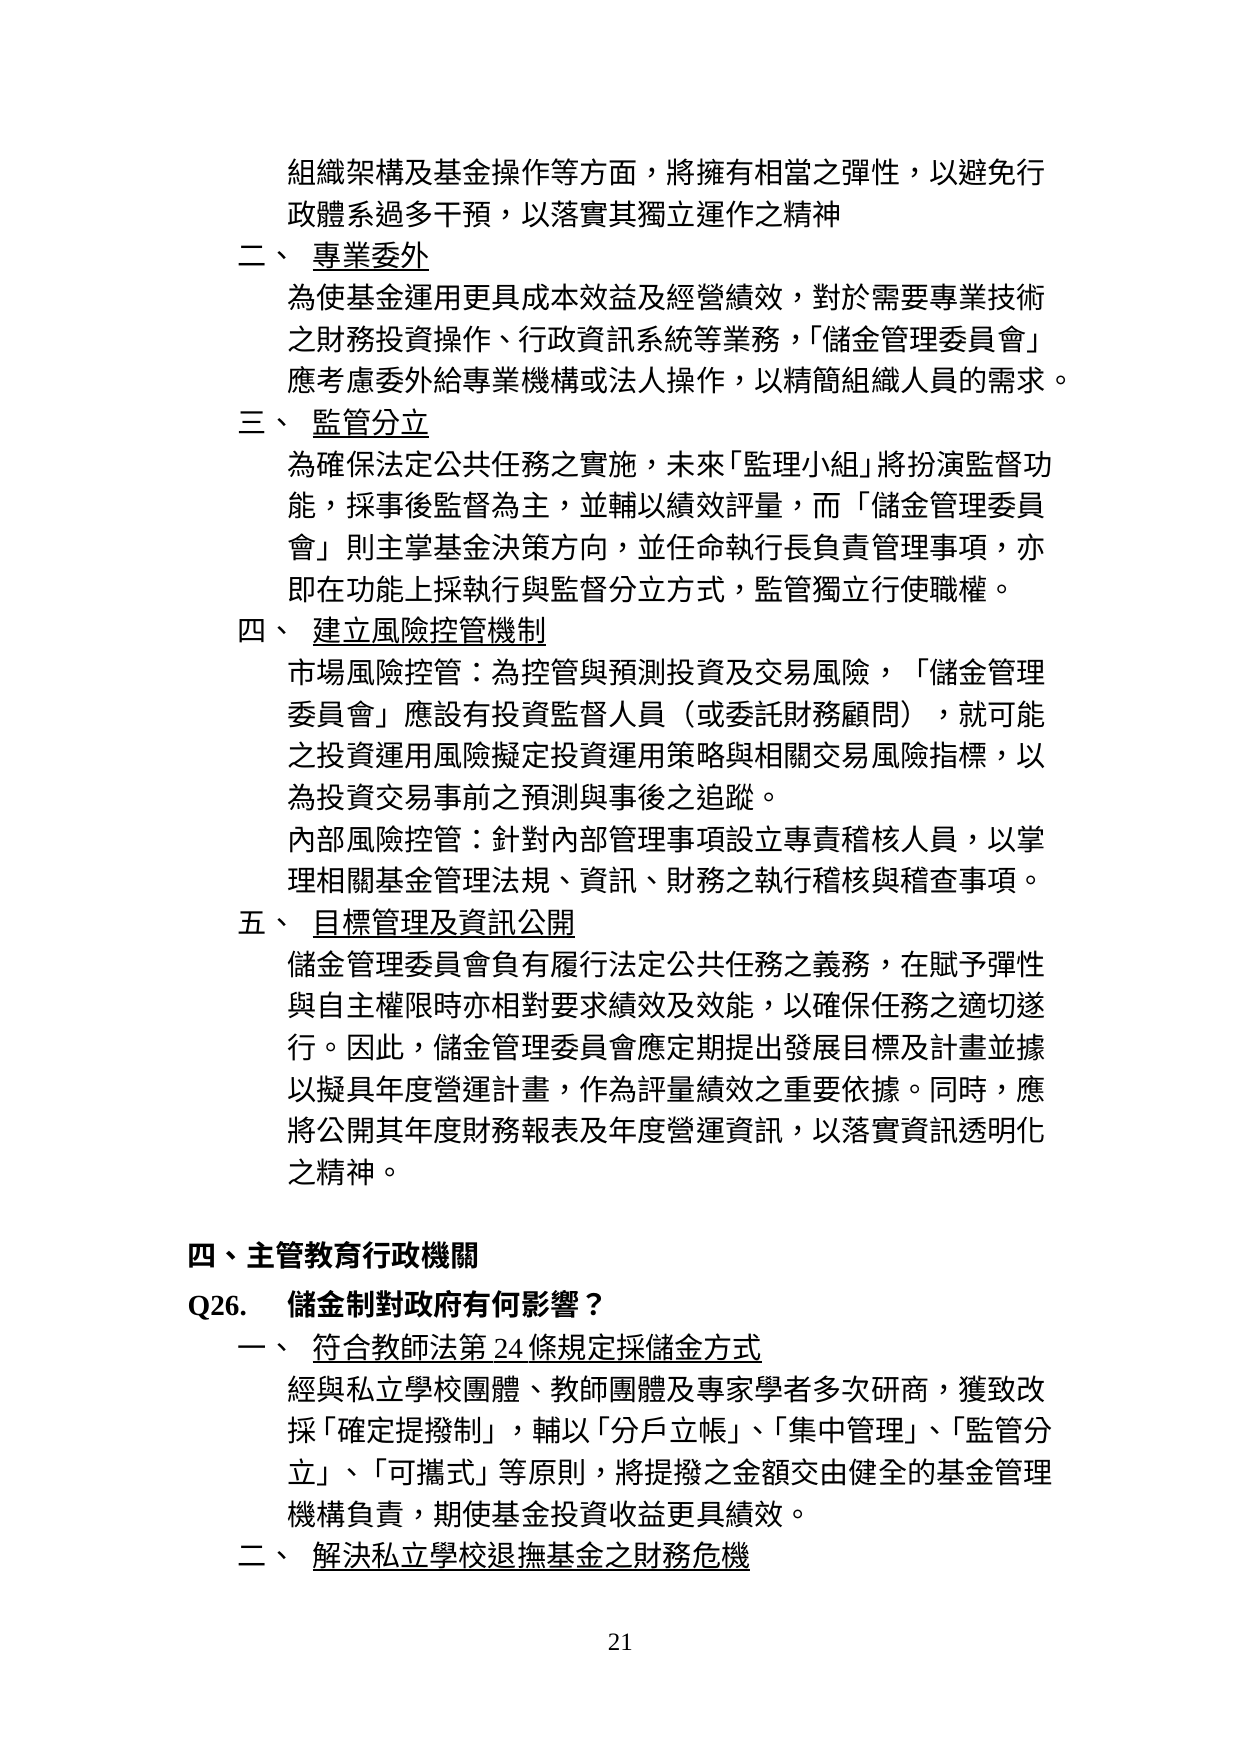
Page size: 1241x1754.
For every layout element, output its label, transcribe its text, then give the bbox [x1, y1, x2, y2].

text 儲金管理委員會負有履行法定公共任務之義務，在賦予彈性與自主權限時亦相對要求績效及效能，以確保任務之適切遂行。因此，儲金管理委員會應定期提出發展目標及計畫並據以擬具年度營運計畫，作為評量績效之重要依據。同時，應將公開其年度財務報表及年度營運資訊，以落實資訊透明化之精神。 [287, 942, 1053, 1192]
text 為確保法定公共任務之實施，未來「監理小組」將扮演監督功能，採事後監督為主，並輔以績效評量，而「儲金管理委員會」則主掌基金決策方向，並任命執行長負責管理事項，亦即在功能上採執行與監督分立方式，監管獨立行使職權。 [287, 442, 1053, 608]
list 解決私立學校退撫基金之財務危機 [238, 1533, 1053, 1575]
text 組織架構及基金操作等方面，將擁有相當之彈性，以避免行政體系過多干預，以落實其獨立運作之精神 [287, 150, 1053, 233]
text 內部風險控管：針對內部管理事項設立專責稽核人員，以掌理相關基金管理法規、資訊、財務之執行稽核與稽查事項。 [287, 817, 1053, 900]
list 建立風險控管機制 [238, 608, 1053, 650]
text 市場風險控管：為控管與預測投資及交易風險，「儲金管理委員會」應設有投資監督人員（或委託財務顧問），就可能之投資運用風險擬定投資運用策略與相關交易風險指標，以為投資交易事前之預測與事後之追蹤。 [287, 650, 1053, 817]
list 專業委外 [238, 233, 1053, 275]
text 經與私立學校團體、教師團體及專家學者多次研商，獲致改採「確定提撥制」，輔以「分戶立帳」、「集中管理」、「監管分立」、「可攜式」等原則，將提撥之金額交由健全的基金管理機構負責，期使基金投資收益更具績效。 [287, 1367, 1053, 1533]
subtitle 四、主管教育行政機關 [187, 1233, 1053, 1275]
list 目標管理及資訊公開 [238, 900, 1053, 942]
list 符合教師法第24條規定採儲金方式 [238, 1325, 1053, 1367]
text 為使基金運用更具成本效益及經營績效，對於需要專業技術之財務投資操作、行政資訊系統等業務，「儲金管理委員會」應考慮委外給專業機構或法人操作，以精簡組織人員的需求。 [287, 275, 1053, 400]
list 監管分立 [238, 400, 1053, 442]
subtitle 儲金制對政府有何影響？ [187, 1275, 1053, 1325]
